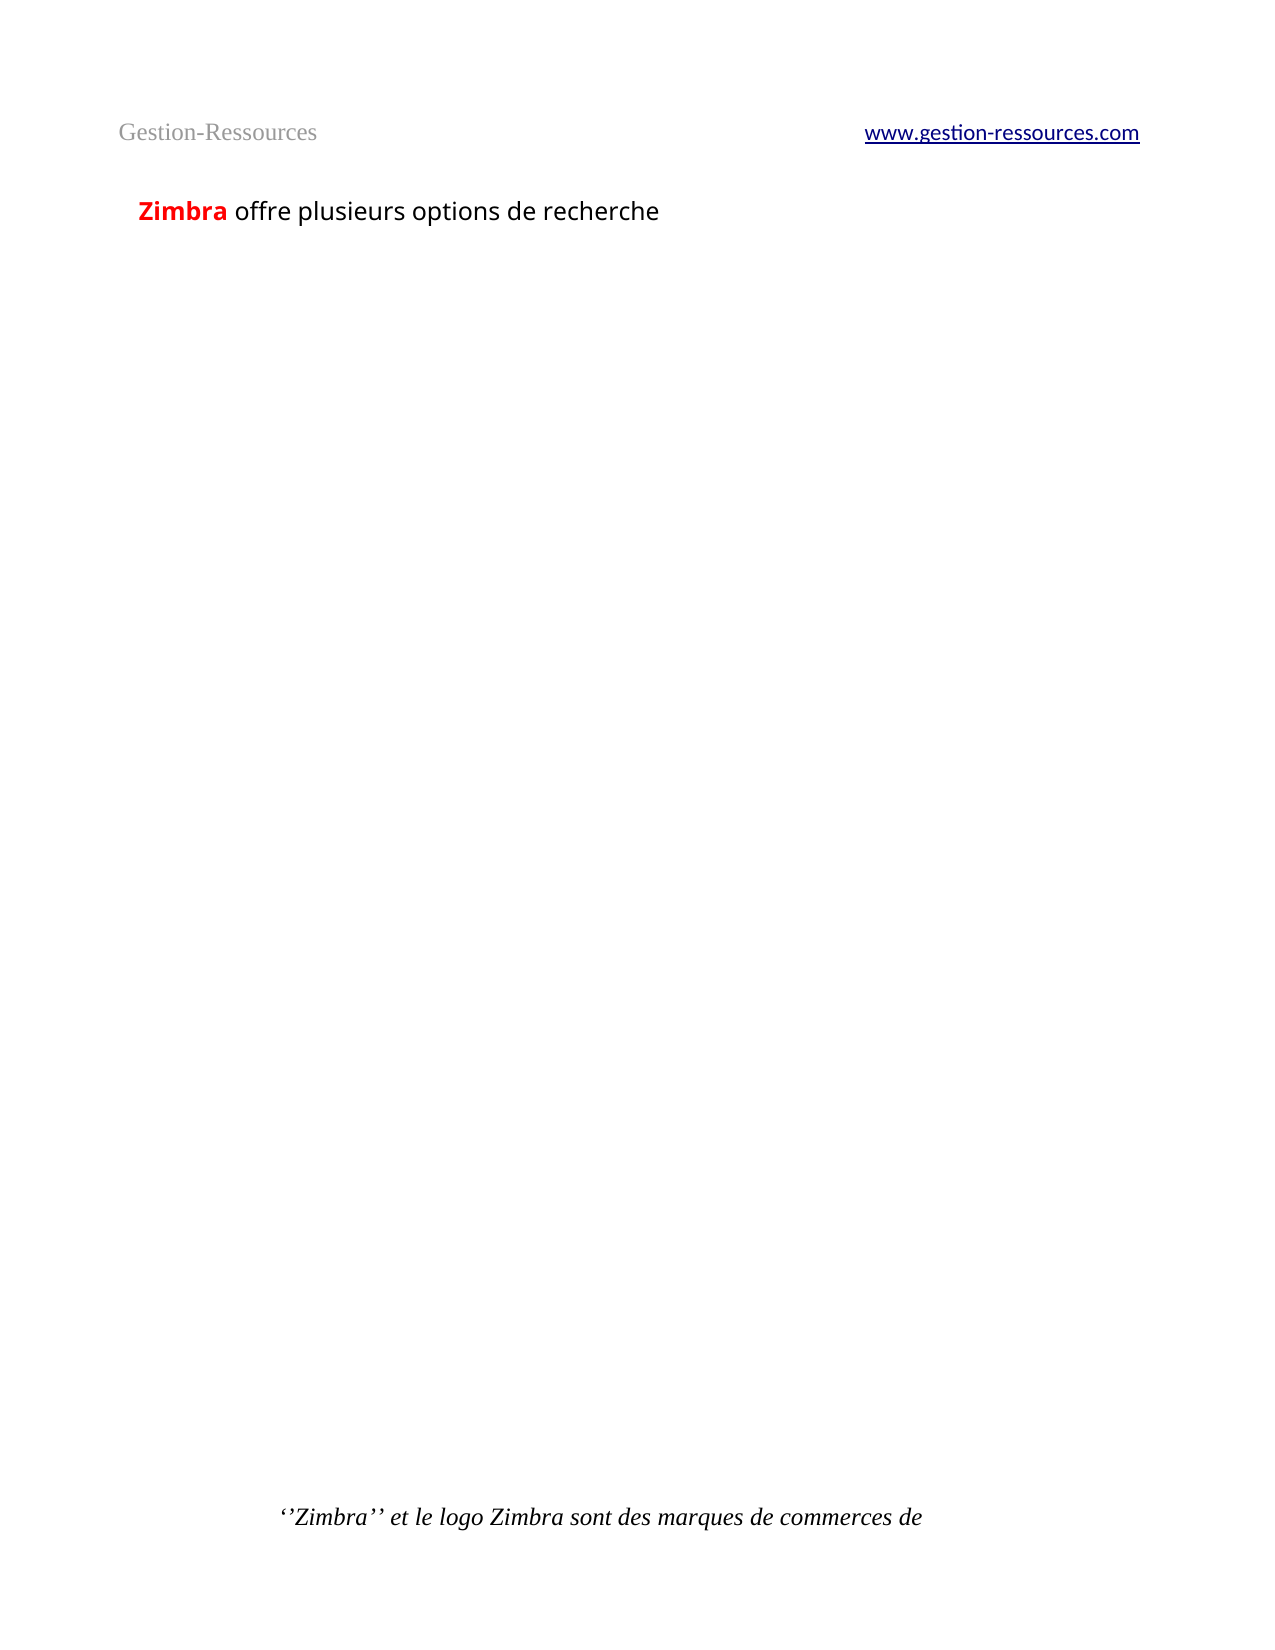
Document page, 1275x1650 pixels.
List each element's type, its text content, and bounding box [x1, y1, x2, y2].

text Zimbra offre plusieurs options de recherche [114, 194, 684, 228]
